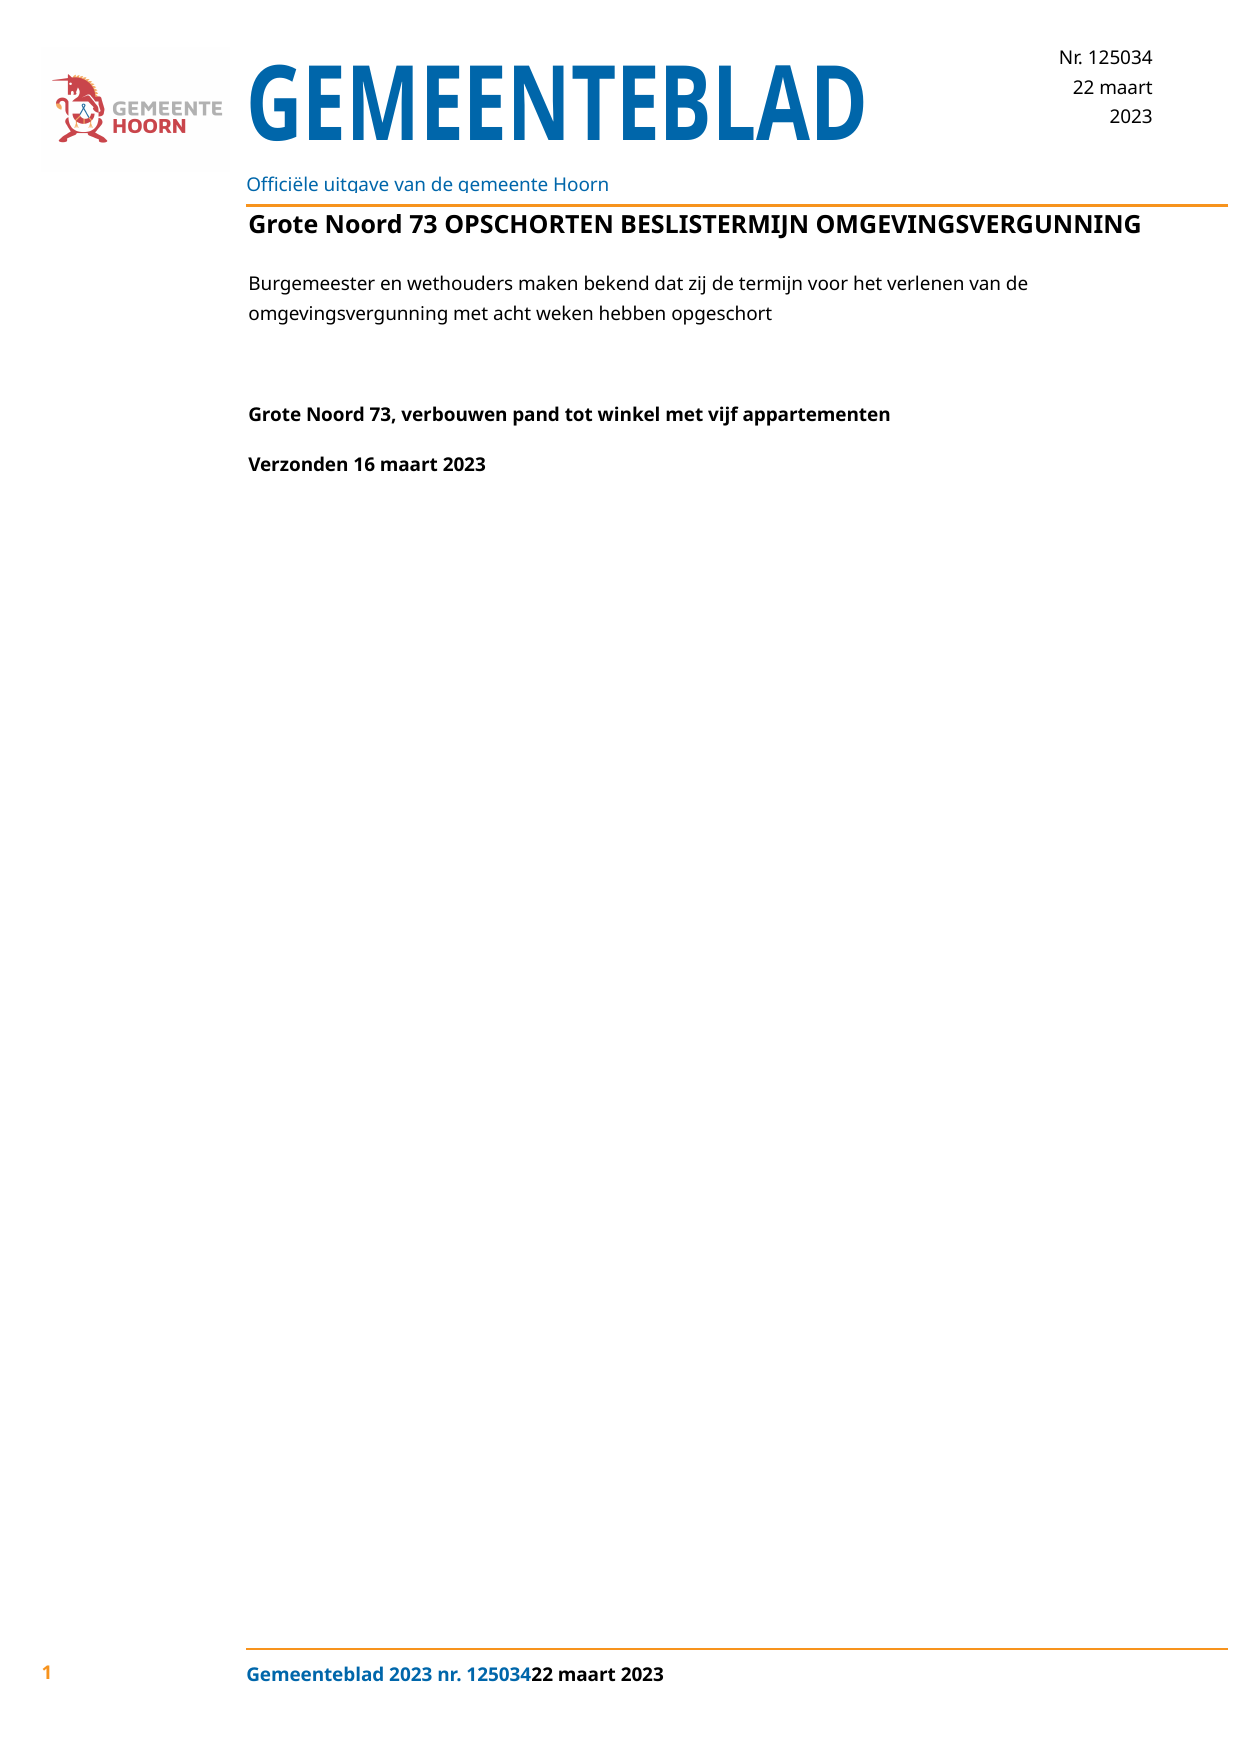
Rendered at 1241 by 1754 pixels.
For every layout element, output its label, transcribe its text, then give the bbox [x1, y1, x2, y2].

picture [41, 47, 231, 172]
text Verzonden 16 maart 2023 [248, 451, 1152, 477]
text Grote Noord 73, verbouwen pand tot winkel met vijf appartementen [248, 401, 1152, 426]
text Grote Noord 73 OPSCHORTEN BESLISTERMIJN OMGEVINGSVERGUNNING [248, 207, 1152, 241]
text Burgemeester en wethouders maken bekend dat zij de termijn voor het verlenen van de omgevingsvergunning met acht weken hebben opgeschort [248, 270, 1152, 326]
